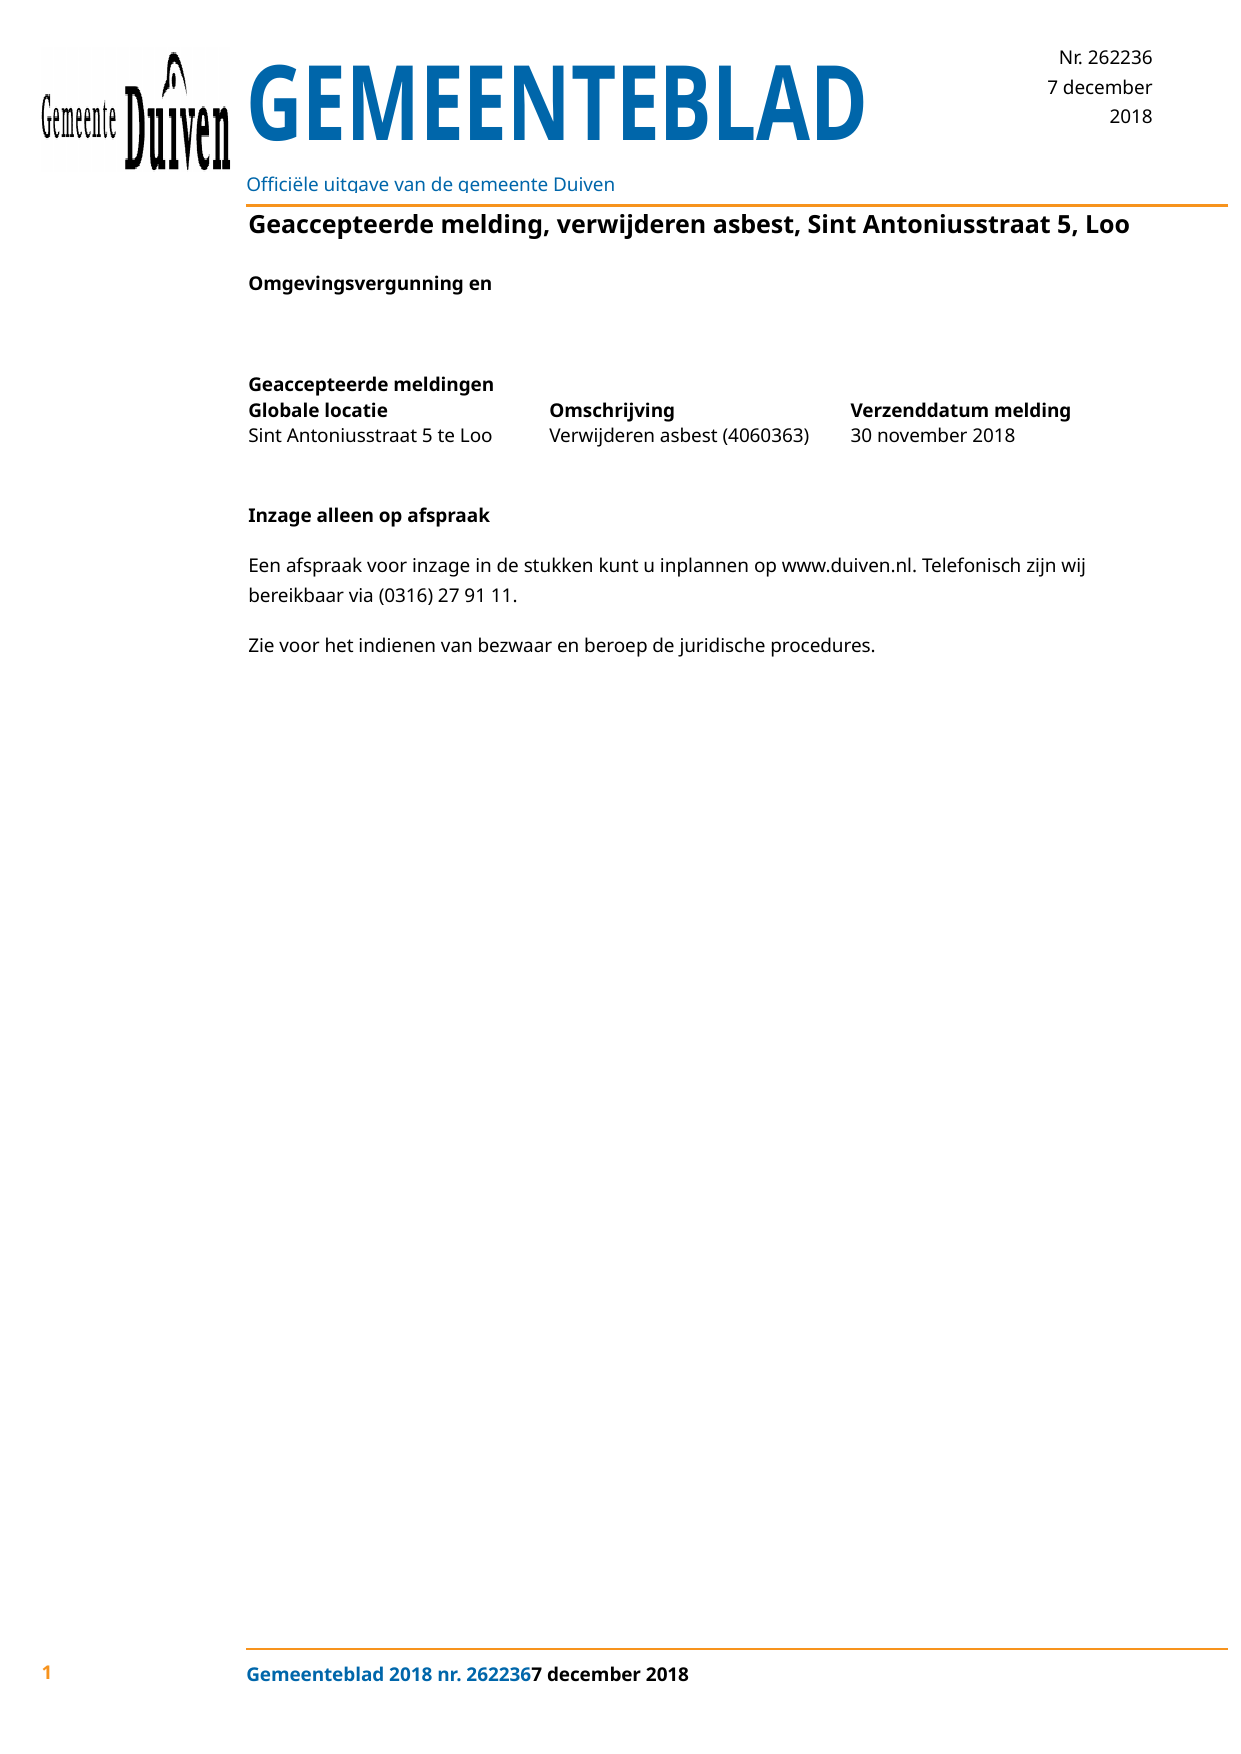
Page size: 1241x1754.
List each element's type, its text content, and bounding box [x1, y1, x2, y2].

text Inzage alleen op afspraak [248, 502, 1152, 528]
table_cell Omschrijving [549, 397, 850, 423]
text Zie voor het indienen van bezwaar en beroep de juridische procedures. [248, 632, 1152, 658]
text Omgevingsvergunning en [248, 270, 1152, 296]
table_header [549, 371, 850, 397]
table_header [850, 371, 1152, 397]
table_cell Verzenddatum melding [850, 397, 1152, 423]
text Een afspraak voor inzage in de stukken kunt u inplannen op www.duiven.nl. Telefonisch zijn wij bereikbaar via (0316) 27 91 11. [248, 552, 1152, 608]
table_cell Globale locatie [248, 397, 549, 423]
table_header Geaccepteerde meldingen [248, 371, 549, 397]
text Geaccepteerde melding, verwijderen asbest, Sint Antoniusstraat 5, Loo [248, 207, 1152, 241]
table_cell 30 november 2018 [850, 423, 1152, 448]
table_cell Verwijderen asbest (4060363) [549, 423, 850, 448]
table_cell Sint Antoniusstraat 5 te Loo [248, 423, 549, 448]
picture [41, 47, 231, 172]
